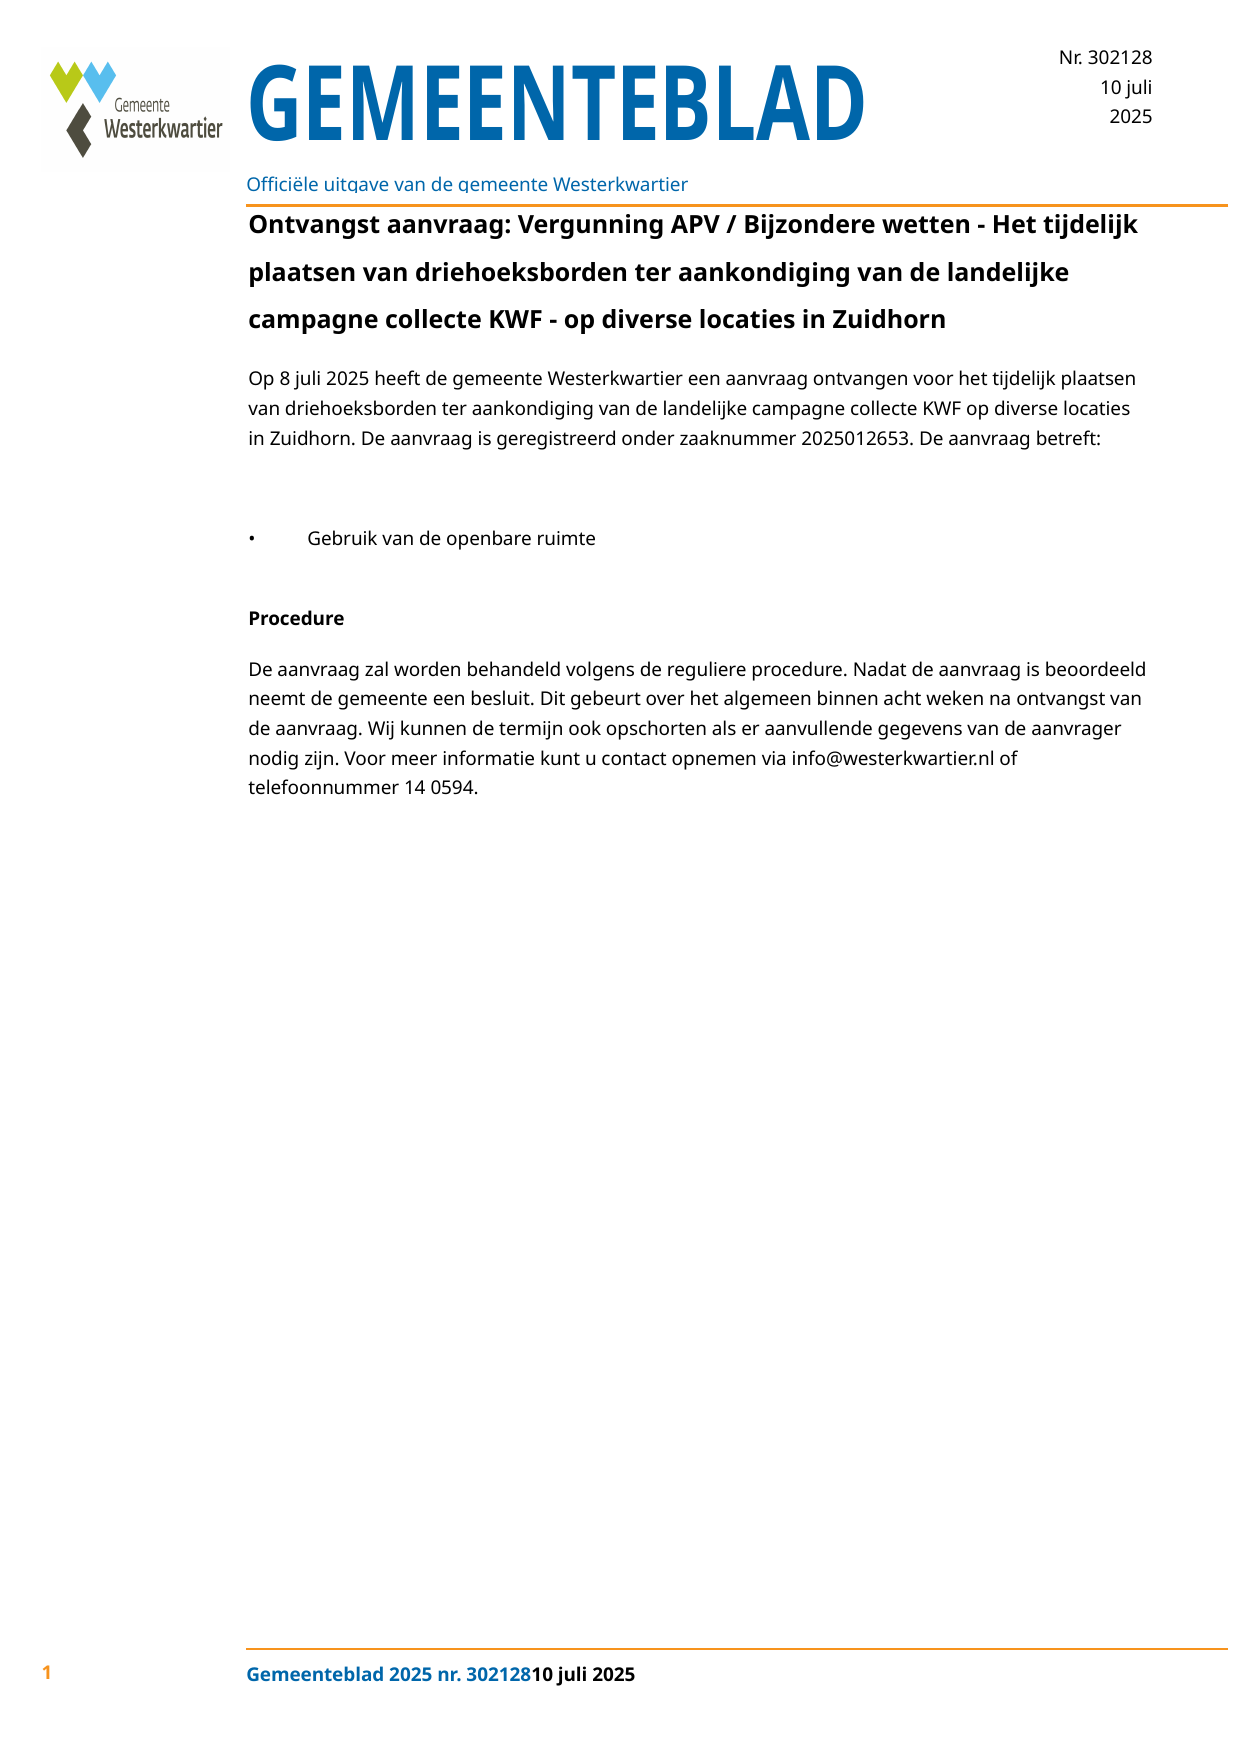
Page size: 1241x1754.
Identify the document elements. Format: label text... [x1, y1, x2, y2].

text Ontvangst aanvraag: Vergunning APV / Bijzondere wetten - Het tijdelijk plaatsen van driehoeksborden ter aankondiging van de landelijke campagne collecte KWF - op diverse locaties in Zuidhorn [248, 207, 1152, 336]
text De aanvraag zal worden behandeld volgens de reguliere procedure. Nadat de aanvraag is beoordeeld neemt de gemeente een besluit. Dit gebeurt over het algemeen binnen acht weken na ontvangst van de aanvraag. Wij kunnen de termijn ook opschorten als er aanvullende gegevens van de aanvrager nodig zijn. Voor meer informatie kunt u contact opnemen via info@westerkwartier.nl of telefoonnummer 14 0594. [248, 656, 1152, 800]
text Op 8 juli 2025 heeft de gemeente Westerkwartier een aanvraag ontvangen voor het tijdelijk plaatsen van driehoeksborden ter aankondiging van de landelijke campagne collecte KWF op diverse locaties in Zuidhorn. De aanvraag is geregistreerd onder zaaknummer 2025012653. De aanvraag betreft: [248, 366, 1152, 450]
picture [41, 47, 231, 172]
list Gebruik van de openbare ruimte [248, 526, 1152, 551]
text Procedure [248, 606, 1152, 631]
